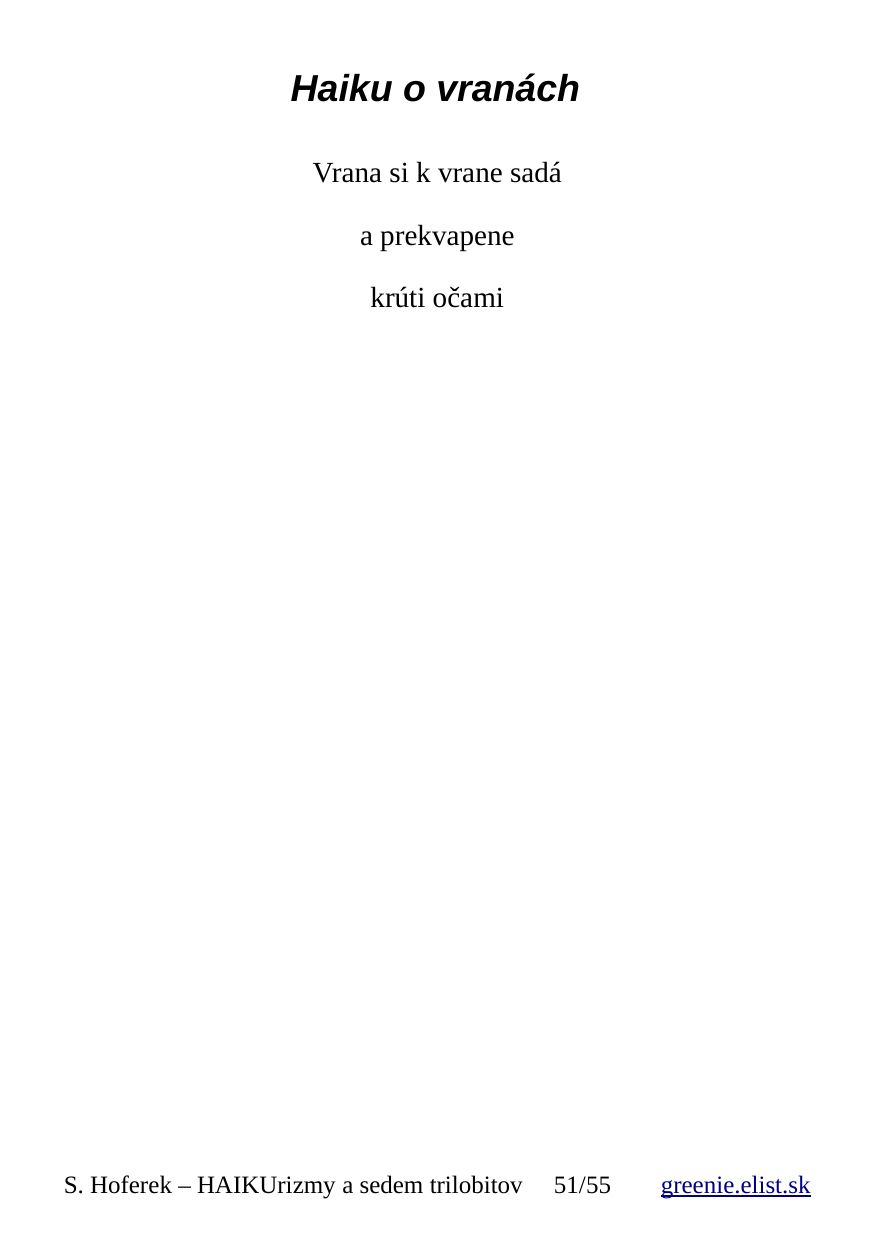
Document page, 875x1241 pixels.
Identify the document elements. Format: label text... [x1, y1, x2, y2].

subtitle Haiku o vranách [41, 66, 833, 109]
text krúti očami [41, 280, 833, 313]
text Vrana si k vrane sadá [41, 156, 833, 189]
text a prekvapene [41, 218, 833, 251]
